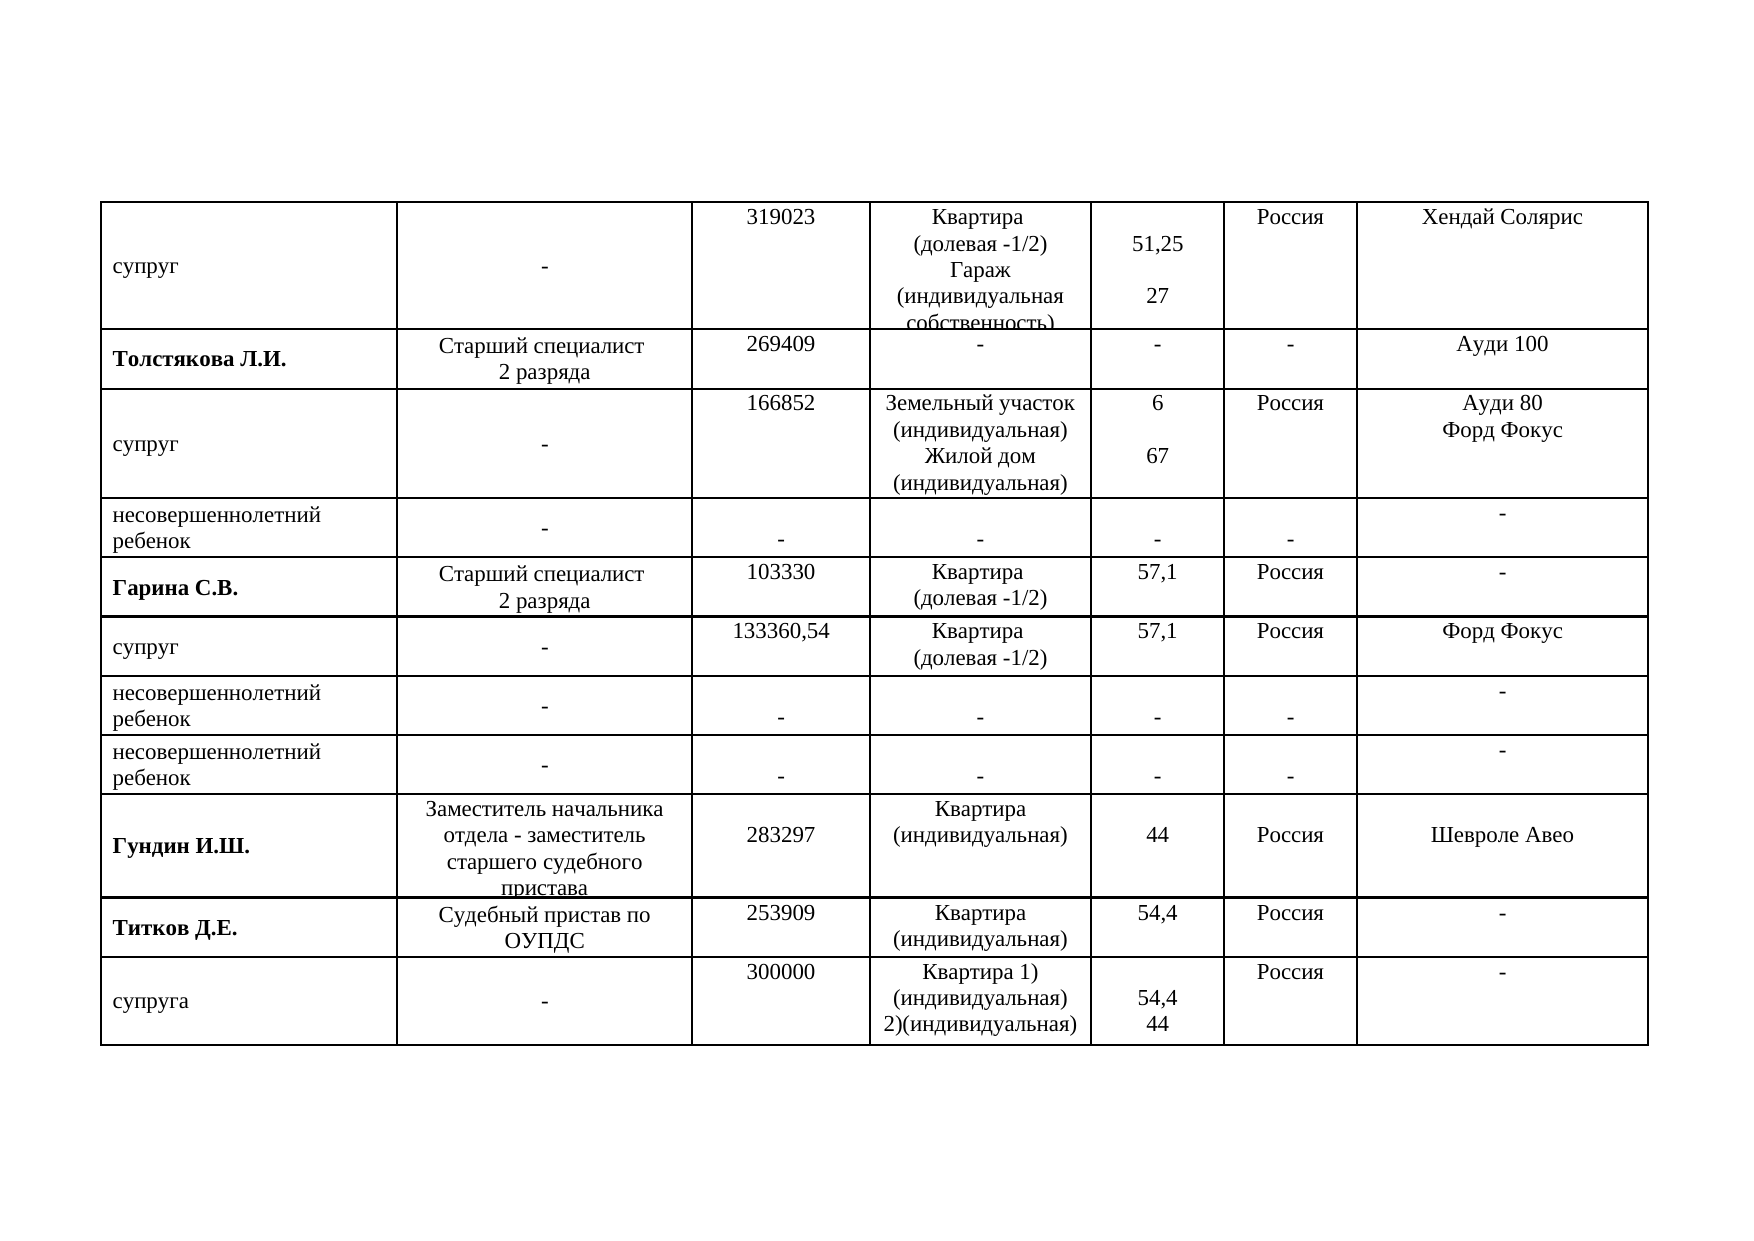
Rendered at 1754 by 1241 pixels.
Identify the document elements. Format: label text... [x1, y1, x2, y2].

table_cell - [1092, 736, 1223, 793]
table_cell - [398, 203, 691, 327]
table_cell Шевроле Авео [1358, 795, 1647, 896]
table_cell - [1358, 899, 1647, 956]
table_cell 54,4 44 [1092, 958, 1223, 1044]
table_cell Квартира (индивидуальная) [871, 899, 1090, 956]
table_cell 283297 [693, 795, 869, 896]
table_cell 51,25 27 [1092, 203, 1223, 327]
table_cell несовершеннолетний ребенок [102, 736, 396, 793]
table_cell - [1358, 736, 1647, 793]
table_cell - [1225, 677, 1356, 734]
table_cell - [1358, 958, 1647, 1044]
table_cell Квартира 1)(индивидуальная) 2)(индивидуальная) [871, 958, 1090, 1044]
table_cell 319023 [693, 203, 869, 327]
table_cell несовершеннолетний ребенок [102, 677, 396, 734]
table_cell - [871, 499, 1090, 556]
table_cell 300000 [693, 958, 869, 1044]
table_cell - [871, 736, 1090, 793]
table_cell Гарина С.В. [102, 558, 396, 615]
table_cell 253909 [693, 899, 869, 956]
table_cell 44 [1092, 795, 1223, 896]
table_cell 57,1 [1092, 618, 1223, 674]
table_cell Россия [1225, 795, 1356, 896]
table_cell [1649, 896, 1655, 956]
table_cell [1649, 328, 1655, 387]
table_cell Ауди 100 [1358, 330, 1647, 387]
table_cell Квартира (долевая -1/2) [871, 558, 1090, 615]
table_cell [1649, 734, 1655, 793]
table_cell - [1092, 677, 1223, 734]
table_cell [1649, 556, 1655, 615]
table_cell Старший специалист 2 разряда [398, 558, 691, 615]
table_cell Старший специалист 2 разряда [398, 330, 691, 387]
table_cell [1649, 201, 1655, 327]
table_cell 103330 [693, 558, 869, 615]
table_cell - [398, 618, 691, 674]
table_cell Хендай Солярис [1358, 203, 1647, 327]
table_cell 269409 [693, 330, 869, 387]
table_cell [1649, 956, 1655, 1044]
table_cell - [398, 390, 691, 497]
table_cell - [1092, 330, 1223, 387]
table_cell супруг [102, 203, 396, 327]
table_cell - [1358, 558, 1647, 615]
table_cell Россия [1225, 958, 1356, 1044]
table_cell супруг [102, 390, 396, 497]
table_cell 133360,54 [693, 618, 869, 674]
table_cell Земельный участок (индивидуальная) Жилой дом (индивидуальная) [871, 390, 1090, 497]
table_cell - [693, 499, 869, 556]
table_cell Гундин И.Ш. [102, 795, 396, 896]
table_cell 166852 [693, 390, 869, 497]
table_cell - [398, 736, 691, 793]
table_cell - [871, 677, 1090, 734]
table_cell - [693, 677, 869, 734]
table_cell 6 67 [1092, 390, 1223, 497]
table_cell супруг [102, 618, 396, 674]
table_cell Россия [1225, 899, 1356, 956]
table_cell [1649, 497, 1655, 556]
table_cell Форд Фокус [1358, 618, 1647, 674]
table_cell супруга [102, 958, 396, 1044]
table_cell - [1358, 499, 1647, 556]
table_cell - [871, 330, 1090, 387]
table_cell Россия [1225, 618, 1356, 674]
table_cell Россия [1225, 558, 1356, 615]
table_cell несовершеннолетний ребенок [102, 499, 396, 556]
table_cell - [398, 677, 691, 734]
table_cell - [398, 958, 691, 1044]
table_cell [1649, 675, 1655, 734]
table_cell - [1092, 499, 1223, 556]
table_cell [1649, 615, 1655, 674]
table_cell Ауди 80 Форд Фокус [1358, 390, 1647, 497]
table_cell - [1225, 499, 1356, 556]
table_cell Заместитель начальника отдела - заместитель старшего судебного пристава [398, 795, 691, 896]
table_cell [1649, 388, 1655, 497]
table_cell Квартира (индивидуальная) [871, 795, 1090, 896]
table_cell Толстякова Л.И. [102, 330, 396, 387]
table_cell - [1225, 736, 1356, 793]
table_cell Россия [1225, 390, 1356, 497]
table_cell - [1225, 330, 1356, 387]
table_cell - [693, 736, 869, 793]
table_cell Россия [1225, 203, 1356, 327]
table_cell [1649, 793, 1655, 896]
table_cell - [1358, 677, 1647, 734]
table_cell Титков Д.Е. [102, 899, 396, 956]
table_cell 57,1 [1092, 558, 1223, 615]
table_cell - [398, 499, 691, 556]
table_cell Квартира (долевая -1/2) Гараж (индивидуальная собственность) [871, 203, 1090, 327]
table_cell Квартира (долевая -1/2) [871, 618, 1090, 674]
table_cell Судебный пристав по ОУПДС [398, 899, 691, 956]
table_cell 54,4 [1092, 899, 1223, 956]
